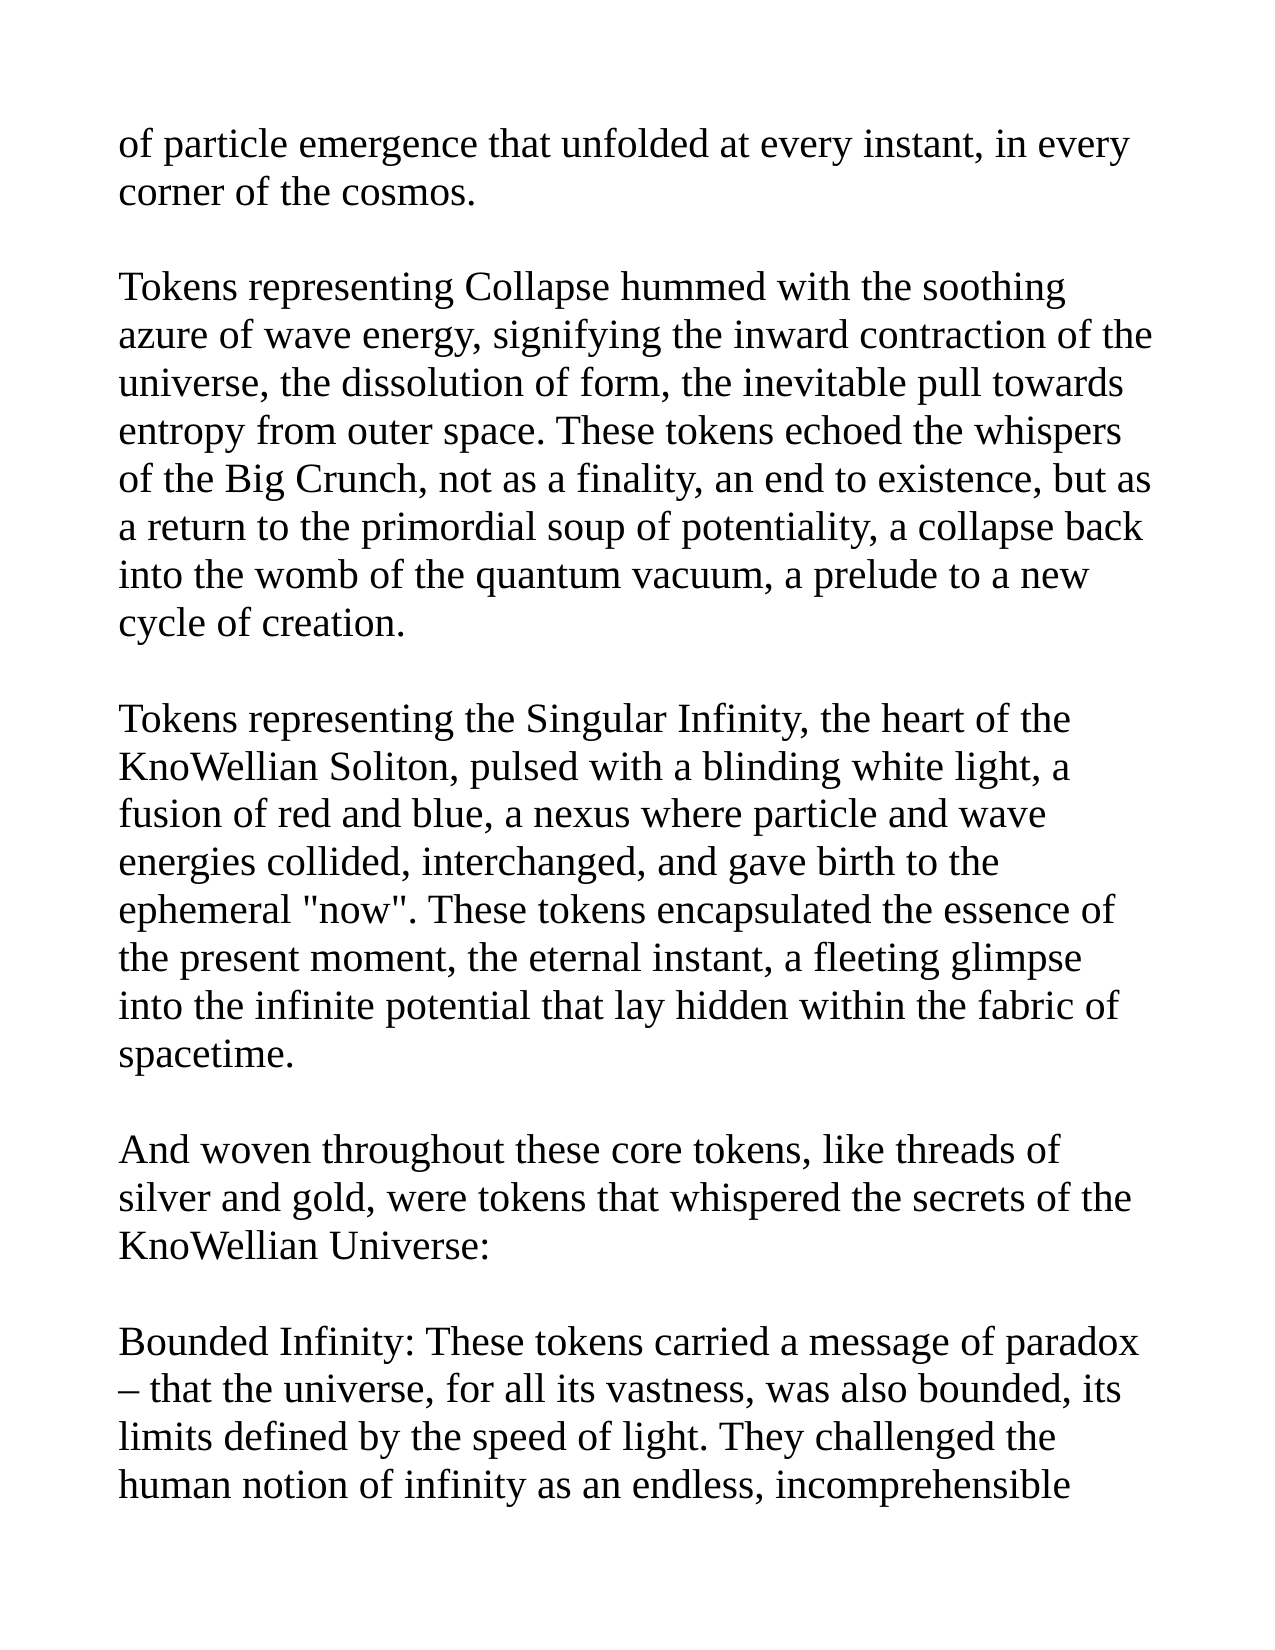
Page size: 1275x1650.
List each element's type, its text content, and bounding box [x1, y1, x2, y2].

text of particle emergence that unfolded at every instant, in every corner of the cosmos. [118, 118, 1157, 214]
text Bounded Infinity: These tokens carried a message of paradox – that the universe, for all its vastness, was also bounded, its limits defined by the speed of light. They challenged the human notion of infinity as an endless, incomprehensible [118, 1316, 1157, 1508]
text Tokens representing Collapse hummed with the soothing azure of wave energy, signifying the inward contraction of the universe, the dissolution of form, the inevitable pull towards entropy from outer space. These tokens echoed the whispers of the Big Crunch, not as a finality, an end to existence, but as a return to the primordial soup of potentiality, a collapse back into the womb of the quantum vacuum, a prelude to a new cycle of creation. [118, 262, 1157, 645]
text Tokens representing the Singular Infinity, the heart of the KnoWellian Soliton, pulsed with a blinding white light, a fusion of red and blue, a nexus where particle and wave energies collided, interchanged, and gave birth to the ephemeral "now". These tokens encapsulated the essence of the present moment, the eternal instant, a fleeting glimpse into the infinite potential that lay hidden within the fabric of spacetime. [118, 693, 1157, 1076]
text And woven throughout these core tokens, like threads of silver and gold, were tokens that whispered the secrets of the KnoWellian Universe: [118, 1124, 1157, 1268]
